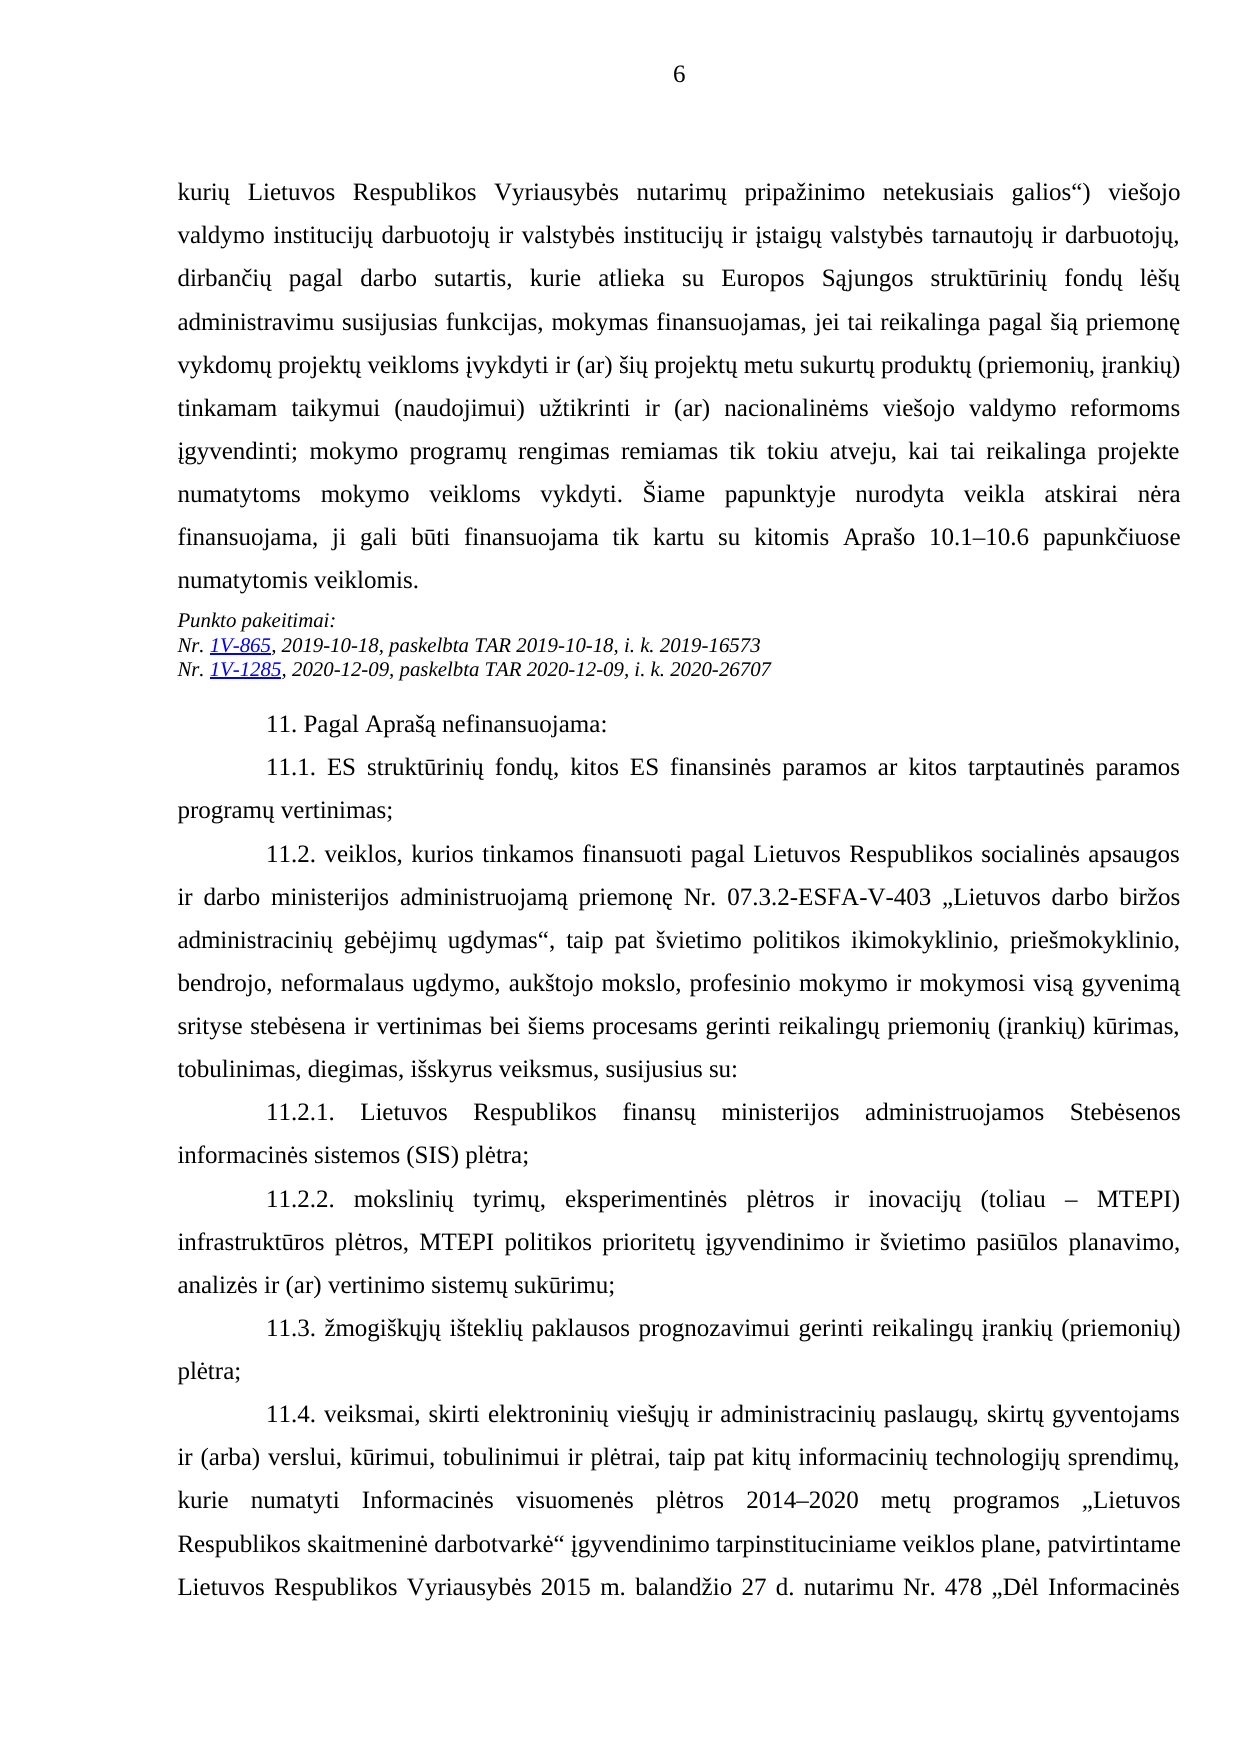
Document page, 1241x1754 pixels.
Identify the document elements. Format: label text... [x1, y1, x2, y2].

text 11. Pagal Aprašą nefinansuojama: [177, 709, 1181, 738]
text 11.2.1. Lietuvos Respublikos finansų ministerijos administruojamos Stebėsenos informacinės sistemos (SIS) plėtra; [177, 1097, 1181, 1169]
text Punkto pakeitimai: [177, 608, 1181, 632]
text 11.1. ES struktūrinių fondų, kitos ES finansinės paramos ar kitos tarptautinės paramos programų vertinimas; [177, 752, 1181, 824]
text 11.3. žmogiškųjų išteklių paklausos prognozavimui gerinti reikalingų įrankių (priemonių) plėtra; [177, 1313, 1181, 1385]
text 11.2.2. mokslinių tyrimų, eksperimentinės plėtros ir inovacijų (toliau – MTEPI) infrastruktūros plėtros, MTEPI politikos prioritetų įgyvendinimo ir švietimo pasiūlos planavimo, analizės ir (ar) vertinimo sistemų sukūrimu; [177, 1184, 1181, 1299]
text 11.4. veiksmai, skirti elektroninių viešųjų ir administracinių paslaugų, skirtų gyventojams ir (arba) verslui, kūrimui, tobulinimui ir plėtrai, taip pat kitų informacinių technologijų sprendimų, kurie numatyti Informacinės visuomenės plėtros 2014–2020 metų programos „Lietuvos Respublikos skaitmeninė darbotvarkė“ įgyvendinimo tarpinstituciniame veiklos plane, patvirtintame Lietuvos Respublikos Vyriausybės 2015 m. balandžio 27 d. nutarimu Nr. 478 „Dėl Informacinės [177, 1399, 1181, 1601]
text Nr. 1V-1285, 2020-12-09, paskelbta TAR 2020-12-09, i. k. 2020-26707 [177, 657, 1181, 681]
text 11.2. veiklos, kurios tinkamos finansuoti pagal Lietuvos Respublikos socialinės apsaugos ir darbo ministerijos administruojamą priemonę Nr. 07.3.2-ESFA-V-403 „Lietuvos darbo biržos administracinių gebėjimų ugdymas“, taip pat švietimo politikos ikimokyklinio, priešmokyklinio, bendrojo, neformalaus ugdymo, aukštojo mokslo, profesinio mokymo ir mokymosi visą gyvenimą srityse stebėsena ir vertinimas bei šiems procesams gerinti reikalingų priemonių (įrankių) kūrimas, tobulinimas, diegimas, išskyrus veiksmus, susijusius su: [177, 839, 1181, 1083]
text kurių Lietuvos Respublikos Vyriausybės nutarimų pripažinimo netekusiais galios“) viešojo valdymo institucijų darbuotojų ir valstybės institucijų ir įstaigų valstybės tarnautojų ir darbuotojų, dirbančių pagal darbo sutartis, kurie atlieka su Europos Sąjungos struktūrinių fondų lėšų administravimu susijusias funkcijas, mokymas finansuojamas, jei tai reikalinga pagal šią priemonę vykdomų projektų veikloms įvykdyti ir (ar) šių projektų metu sukurtų produktų (priemonių, įrankių) tinkamam taikymui (naudojimui) užtikrinti ir (ar) nacionalinėms viešojo valdymo reformoms įgyvendinti; mokymo programų rengimas remiamas tik tokiu atveju, kai tai reikalinga projekte numatytoms mokymo veikloms vykdyti. Šiame papunktyje nurodyta veikla atskirai nėra finansuojama, ji gali būti finansuojama tik kartu su kitomis Aprašo 10.1–10.6 papunkčiuose numatytomis veiklomis. [177, 177, 1181, 594]
text Nr. 1V-865, 2019-10-18, paskelbta TAR 2019-10-18, i. k. 2019-16573 [177, 632, 1181, 657]
